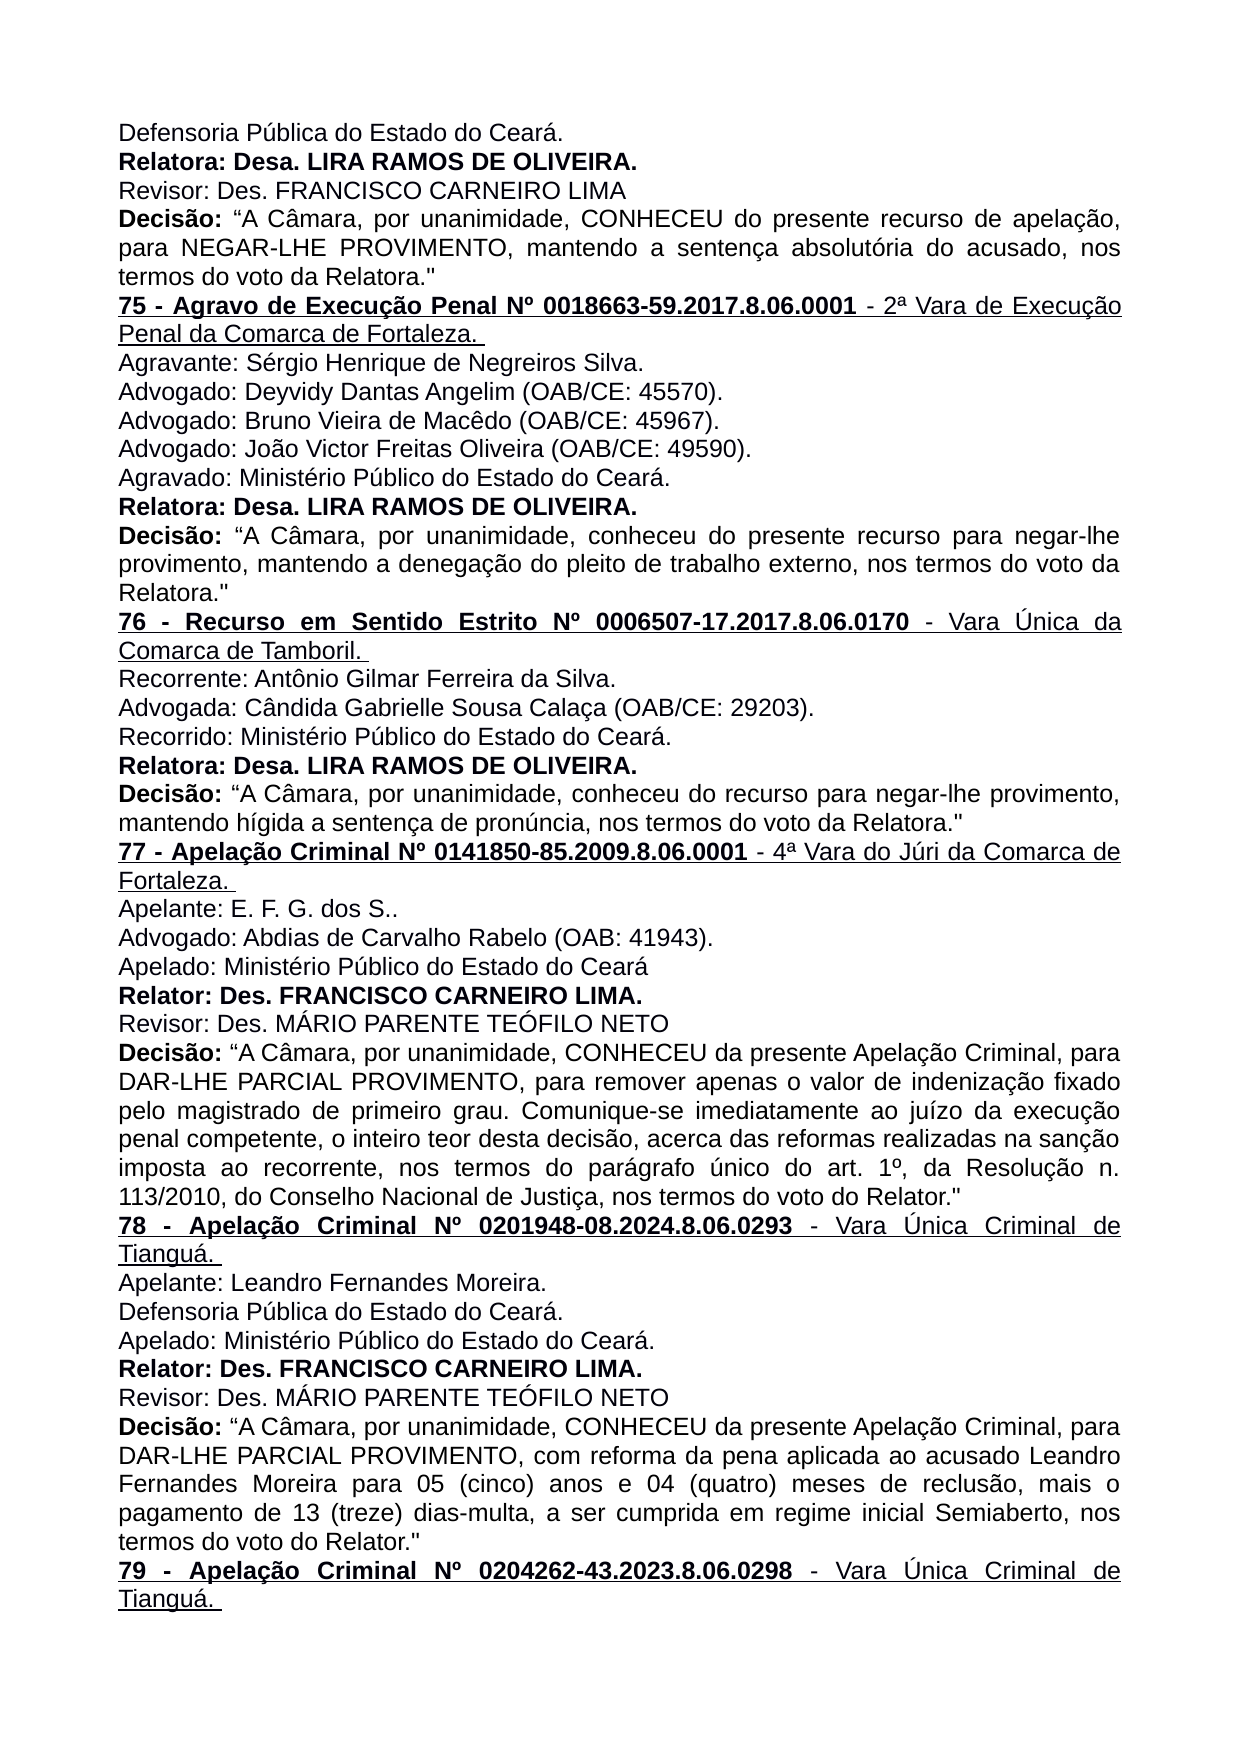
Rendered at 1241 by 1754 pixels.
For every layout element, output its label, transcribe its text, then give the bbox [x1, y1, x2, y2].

text Decisão: “A Câmara, por unanimidade, conheceu do recurso para negar-lhe provimento, mantendo hígida a sentença de pronúncia, nos termos do voto da Relatora." [118, 779, 1122, 837]
text Apelado: Ministério Público do Estado do Ceará. [118, 1326, 1122, 1354]
text Decisão: “A Câmara, por unanimidade, CONHECEU da presente Apelação Criminal, para DAR-LHE PARCIAL PROVIMENTO, com reforma da pena aplicada ao acusado Leandro Fernandes Moreira para 05 (cinco) anos e 04 (quatro) meses de reclusão, mais o pagamento de 13 (treze) dias-multa, a ser cumprida em regime inicial Semiaberto, nos termos do voto do Relator." [118, 1412, 1122, 1556]
text Agravado: Ministério Público do Estado do Ceará. [118, 463, 1122, 492]
text Decisão: “A Câmara, por unanimidade, conheceu do presente recurso para negar-lhe provimento, mantendo a denegação do pleito de trabalho externo, nos termos do voto da Relatora." [118, 521, 1122, 607]
text Relator: Des. FRANCISCO CARNEIRO LIMA. [118, 981, 1122, 1009]
text Advogado: João Victor Freitas Oliveira (OAB/CE: 49590). [118, 434, 1122, 463]
text Relatora: Desa. LIRA RAMOS DE OLIVEIRA. [118, 147, 1122, 176]
text Revisor: Des. FRANCISCO CARNEIRO LIMA [118, 176, 1122, 204]
text Recorrente: Antônio Gilmar Ferreira da Silva. [118, 664, 1122, 693]
text Recorrido: Ministério Público do Estado do Ceará. [118, 722, 1122, 751]
text 79 - Apelação Criminal Nº 0204262-43.2023.8.06.0298 - Vara Única Criminal de Tianguá. [118, 1556, 1122, 1613]
text Apelado: Ministério Público do Estado do Ceará [118, 952, 1122, 981]
text Defensoria Pública do Estado do Ceará. [118, 1297, 1122, 1326]
text Advogado: Deyvidy Dantas Angelim (OAB/CE: 45570). [118, 377, 1122, 406]
text 78 - Apelação Criminal Nº 0201948-08.2024.8.06.0293 - Vara Única Criminal de Tianguá. [118, 1211, 1122, 1268]
text Advogado: Abdias de Carvalho Rabelo (OAB: 41943). [118, 923, 1122, 952]
text 76 - Recurso em Sentido Estrito Nº 0006507-17.2017.8.06.0170 - Vara Única da [118, 607, 1122, 632]
text Penal da Comarca de Fortaleza. [118, 317, 1122, 348]
text Relator: Des. FRANCISCO CARNEIRO LIMA. [118, 1354, 1122, 1383]
text 75 - Agravo de Execução Penal Nº 0018663-59.2017.8.06.0001 - 2ª Vara de Execução [118, 291, 1122, 316]
text Advogada: Cândida Gabrielle Sousa Calaça (OAB/CE: 29203). [118, 693, 1122, 722]
text Revisor: Des. MÁRIO PARENTE TEÓFILO NETO [118, 1009, 1122, 1038]
text Agravante: Sérgio Henrique de Negreiros Silva. [118, 348, 1122, 377]
text Decisão: “A Câmara, por unanimidade, CONHECEU da presente Apelação Criminal, para DAR-LHE PARCIAL PROVIMENTO, para remover apenas o valor de indenização fixado pelo magistrado de primeiro grau. Comunique-se imediatamente ao juízo da execução penal competente, o inteiro teor desta decisão, acerca das reformas realizadas na sanção imposta ao recorrente, nos termos do parágrafo único do art. 1º, da Resolução n. 113/2010, do Conselho Nacional de Justiça, nos termos do voto do Relator." [118, 1038, 1122, 1211]
text Advogado: Bruno Vieira de Macêdo (OAB/CE: 45967). [118, 406, 1122, 434]
text Decisão: “A Câmara, por unanimidade, CONHECEU do presente recurso de apelação, para NEGAR-LHE PROVIMENTO, mantendo a sentença absolutória do acusado, nos termos do voto da Relatora." [118, 204, 1122, 291]
text Defensoria Pública do Estado do Ceará. [118, 118, 1122, 147]
text Apelante: Leandro Fernandes Moreira. [118, 1268, 1122, 1297]
text Apelante: E. F. G. dos S.. [118, 894, 1122, 923]
text Relatora: Desa. LIRA RAMOS DE OLIVEIRA. [118, 492, 1122, 521]
text Relatora: Desa. LIRA RAMOS DE OLIVEIRA. [118, 751, 1122, 779]
text 77 - Apelação Criminal Nº 0141850-85.2009.8.06.0001 - 4ª Vara do Júri da Comarca de Fortaleza. [118, 837, 1122, 894]
text Revisor: Des. MÁRIO PARENTE TEÓFILO NETO [118, 1383, 1122, 1412]
text Comarca de Tamboril. [118, 633, 1122, 664]
